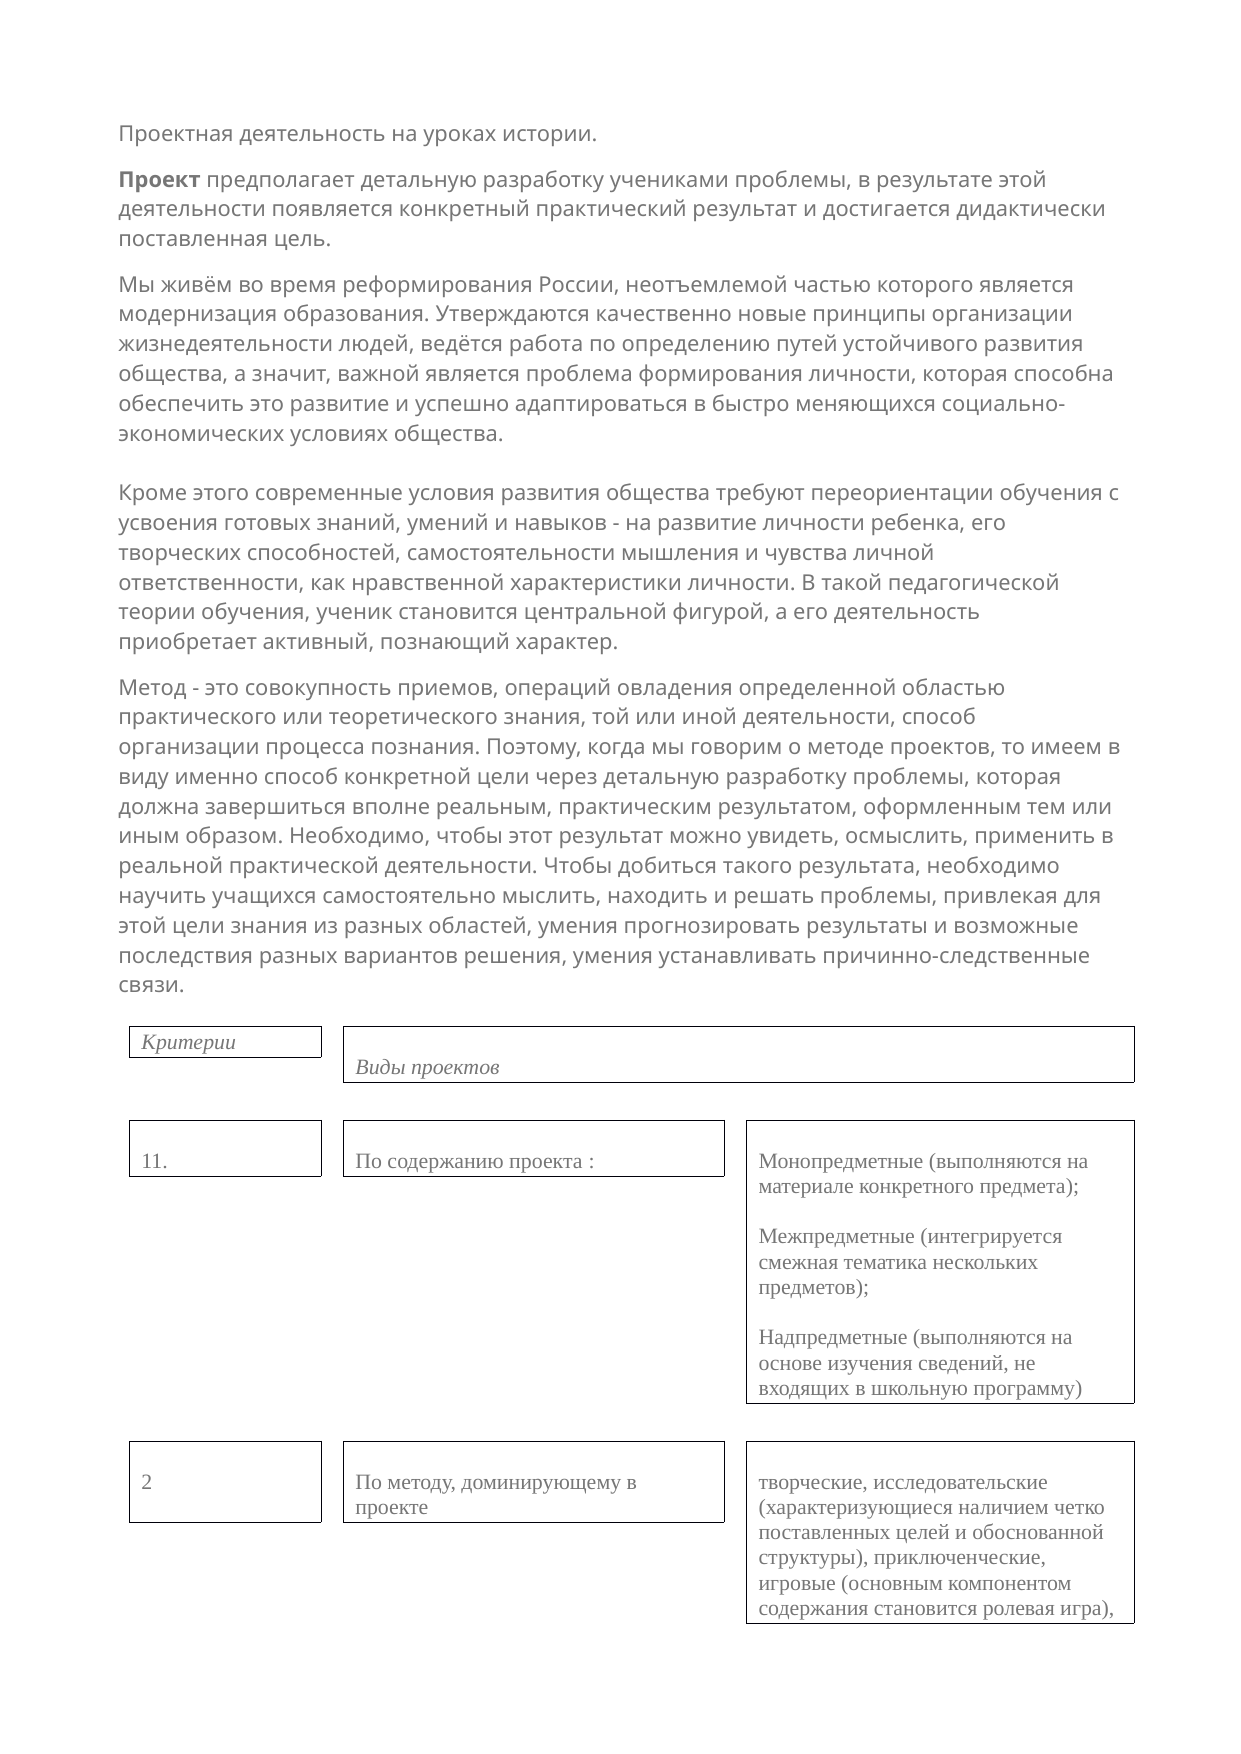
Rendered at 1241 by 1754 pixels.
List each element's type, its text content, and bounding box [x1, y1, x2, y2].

table_cell Монопредметные (выполняются на материале конкретного предмета); Межпредметные (интегрируется смежная тематика нескольких предметов); Надпредметные (выполняются на основе изучения сведений, не входящих в школьную программу) [735, 1109, 1145, 1429]
table_cell творческие, исследовательские (характеризующиеся наличием четко поставленных целей и обоснованной структуры), приключенческие, игровые (основным компонентом содержания становится ролевая игра), [735, 1430, 1145, 1634]
text Проектная деятельность на уроках истории. [118, 118, 1122, 148]
text Проект предполагает детальную разработку учениками проблемы, в результате этой деятельности появляется конкретный практический результат и достигается дидактически поставленная цель. [118, 163, 1122, 253]
table_cell 11. [118, 1109, 332, 1429]
table_cell По содержанию проекта : [332, 1109, 735, 1429]
table_header Виды проектов [332, 1015, 1145, 1109]
text Метод - это совокупность приемов, операций овладения определенной областью практического или теоретического знания, той или иной деятельности, способ организации процесса познания. Поэтому, когда мы говорим о методе проектов, то имеем в виду именно способ конкретной цели через детальную разработку проблемы, которая должна завершиться вполне реальным, практическим результатом, оформленным тем или иным образом. Необходимо, чтобы этот результат можно увидеть, осмыслить, применить в реальной практической деятельности. Чтобы добиться такого результата, необходимо научить учащихся самостоятельно мыслить, находить и решать проблемы, привлекая для этой цели знания из разных областей, умения прогнозировать результаты и возможные последствия разных вариантов решения, умения устанавливать причинно-следственные связи. [118, 671, 1122, 999]
text Мы живём во время реформирования России, неотъемлемой частью которого является модернизация образования. Утверждаются качественно новые принципы организации жизнедеятельности людей, ведётся работа по определению путей устойчивого развития общества, а значит, важной является проблема формирования личности, которая способна обеспечить это развитие и успешно адаптироваться в быстро меняющихся социально-экономических условиях общества. Кроме этого современные условия развития общества требуют переориентации обучения с усвоения готовых знаний, умений и навыков - на развитие личности ребенка, его творческих способностей, самостоятельности мышления и чувства личной ответственности, как нравственной характеристики личности. В такой педагогической теории обучения, ученик становится центральной фигурой, а его деятельность приобретает активный, познающий характер. [118, 268, 1122, 656]
table_cell 2 [118, 1430, 332, 1634]
table_header Критерии [118, 1015, 332, 1109]
table_cell По методу, доминирующему в проекте [332, 1430, 735, 1634]
